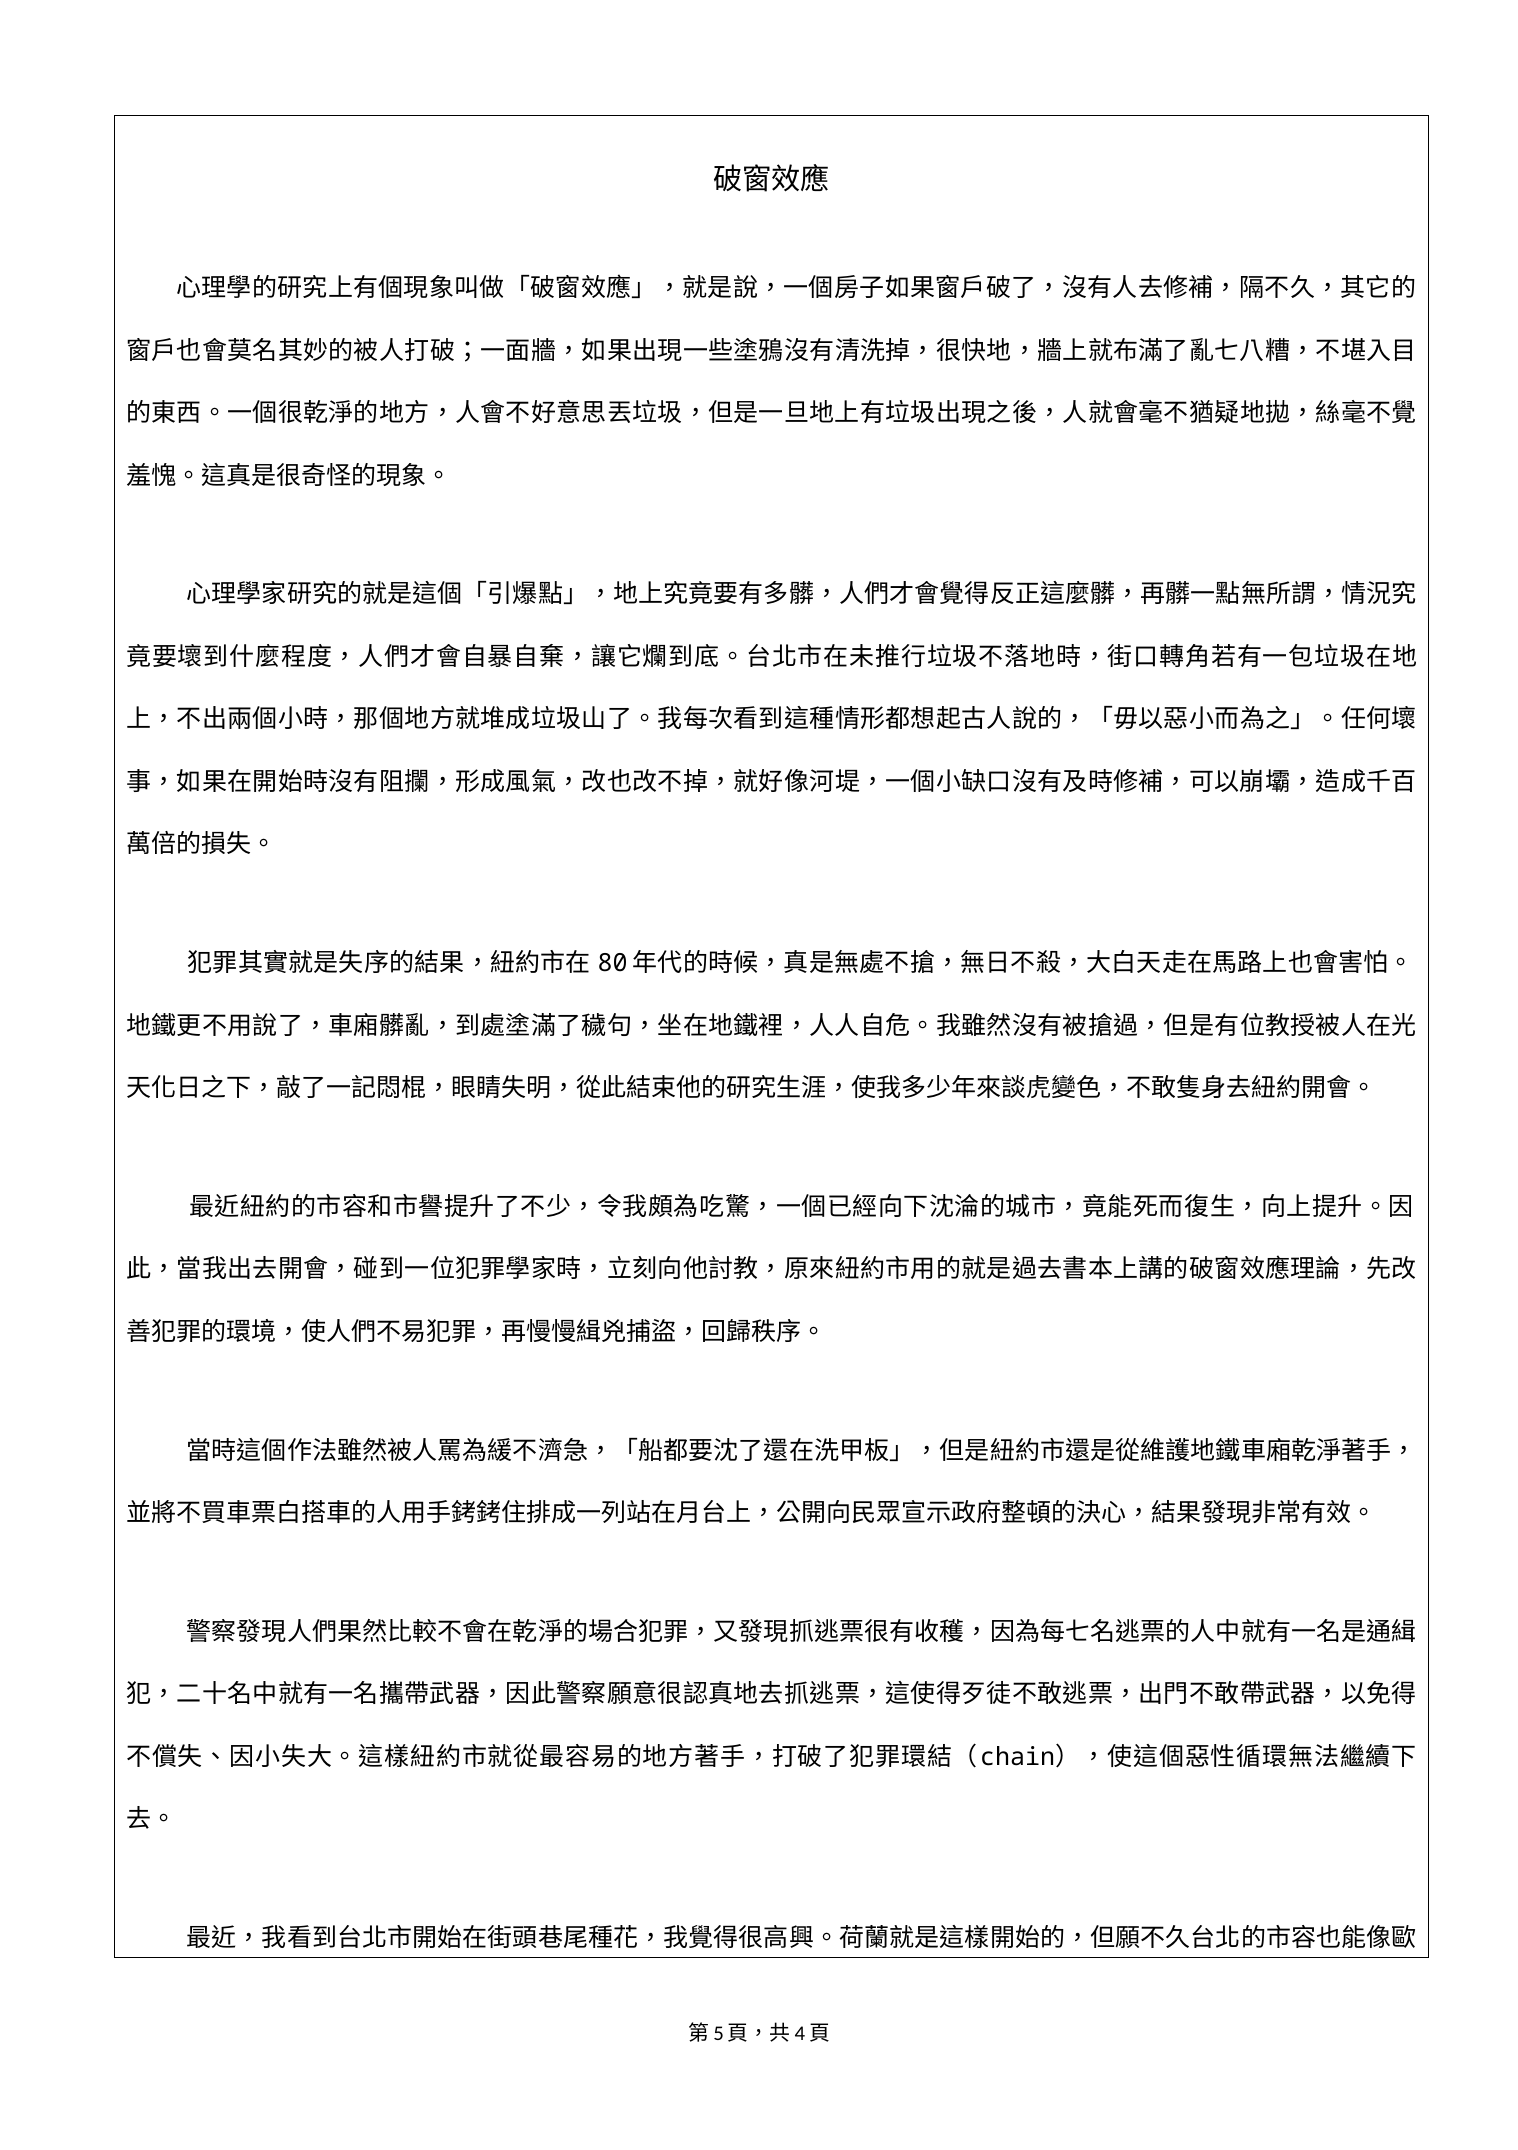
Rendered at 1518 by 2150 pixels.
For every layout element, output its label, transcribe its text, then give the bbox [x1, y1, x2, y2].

table_header 破窗效應 心理學的研究上有個現象叫做「破窗效應」，就是說，一個房子如果窗戶破了，沒有人去修補，隔不久，其它的窗戶也會莫名其妙的被人打破；一面牆，如果出現一些塗鴉沒有清洗掉，很快地，牆上就布滿了亂七八糟，不堪入目的東西。一個很乾淨的地方，人會不好意思丟垃圾，但是一旦地上有垃圾出現之後，人就會毫不猶疑地拋，絲毫不覺羞愧。這真是很奇怪的現象。 心理學家研究的就是這個「引爆點」，地上究竟要有多髒，人們才會覺得反正這麼髒，再髒一點無所謂，情況究竟要壞到什麼程度，人們才會自暴自棄，讓它爛到底。台北市在未推行垃圾不落地時，街口轉角若有一包垃圾在地上，不出兩個小時，那個地方就堆成垃圾山了。我每次看到這種情形都想起古人說的，「毋以惡小而為之」。任何壞事，如果在開始時沒有阻攔，形成風氣，改也改不掉，就好像河堤，一個小缺口沒有及時修補，可以崩壩，造成千百萬倍的損失。 犯罪其實就是失序的結果，紐約市在80年代的時候，真是無處不搶，無日不殺，大白天走在馬路上也會害怕。地鐵更不用說了，車廂髒亂，到處塗滿了穢句，坐在地鐵裡，人人自危。我雖然沒有被搶過，但是有位教授被人在光天化日之下，敲了一記悶棍，眼睛失明，從此結束他的研究生涯，使我多少年來談虎變色，不敢隻身去紐約開會。 最近紐約的市容和市譽提升了不少，令我頗為吃驚，一個已經向下沈淪的城市，竟能死而復生，向上提升。因此，當我出去開會，碰到一位犯罪學家時，立刻向他討教，原來紐約市用的就是過去書本上講的破窗效應理論，先改善犯罪的環境，使人們不易犯罪，再慢慢緝兇捕盜，回歸秩序。 當時這個作法雖然被人罵為緩不濟急，「船都要沈了還在洗甲板」，但是紐約市還是從維護地鐵車廂乾淨著手，並將不買車票白搭車的人用手銬銬住排成一列站在月台上，公開向民眾宣示政府整頓的決心，結果發現非常有效。 警察發現人們果然比較不會在乾淨的場合犯罪，又發現抓逃票很有收穫，因為每七名逃票的人中就有一名是通緝犯，二十名中就有一名攜帶武器，因此警察願意很認真地去抓逃票，這使得歹徒不敢逃票，出門不敢帶武器，以免得不償失、因小失大。這樣紐約市就從最容易的地方著手，打破了犯罪環結（chain），使這個惡性循環無法繼續下去。 最近，我看到台北市開始在街頭巷尾種花，我覺得很高興。荷蘭就是這樣開始的，但願不久台北的市容也能像歐 [115, 116, 1428, 1957]
